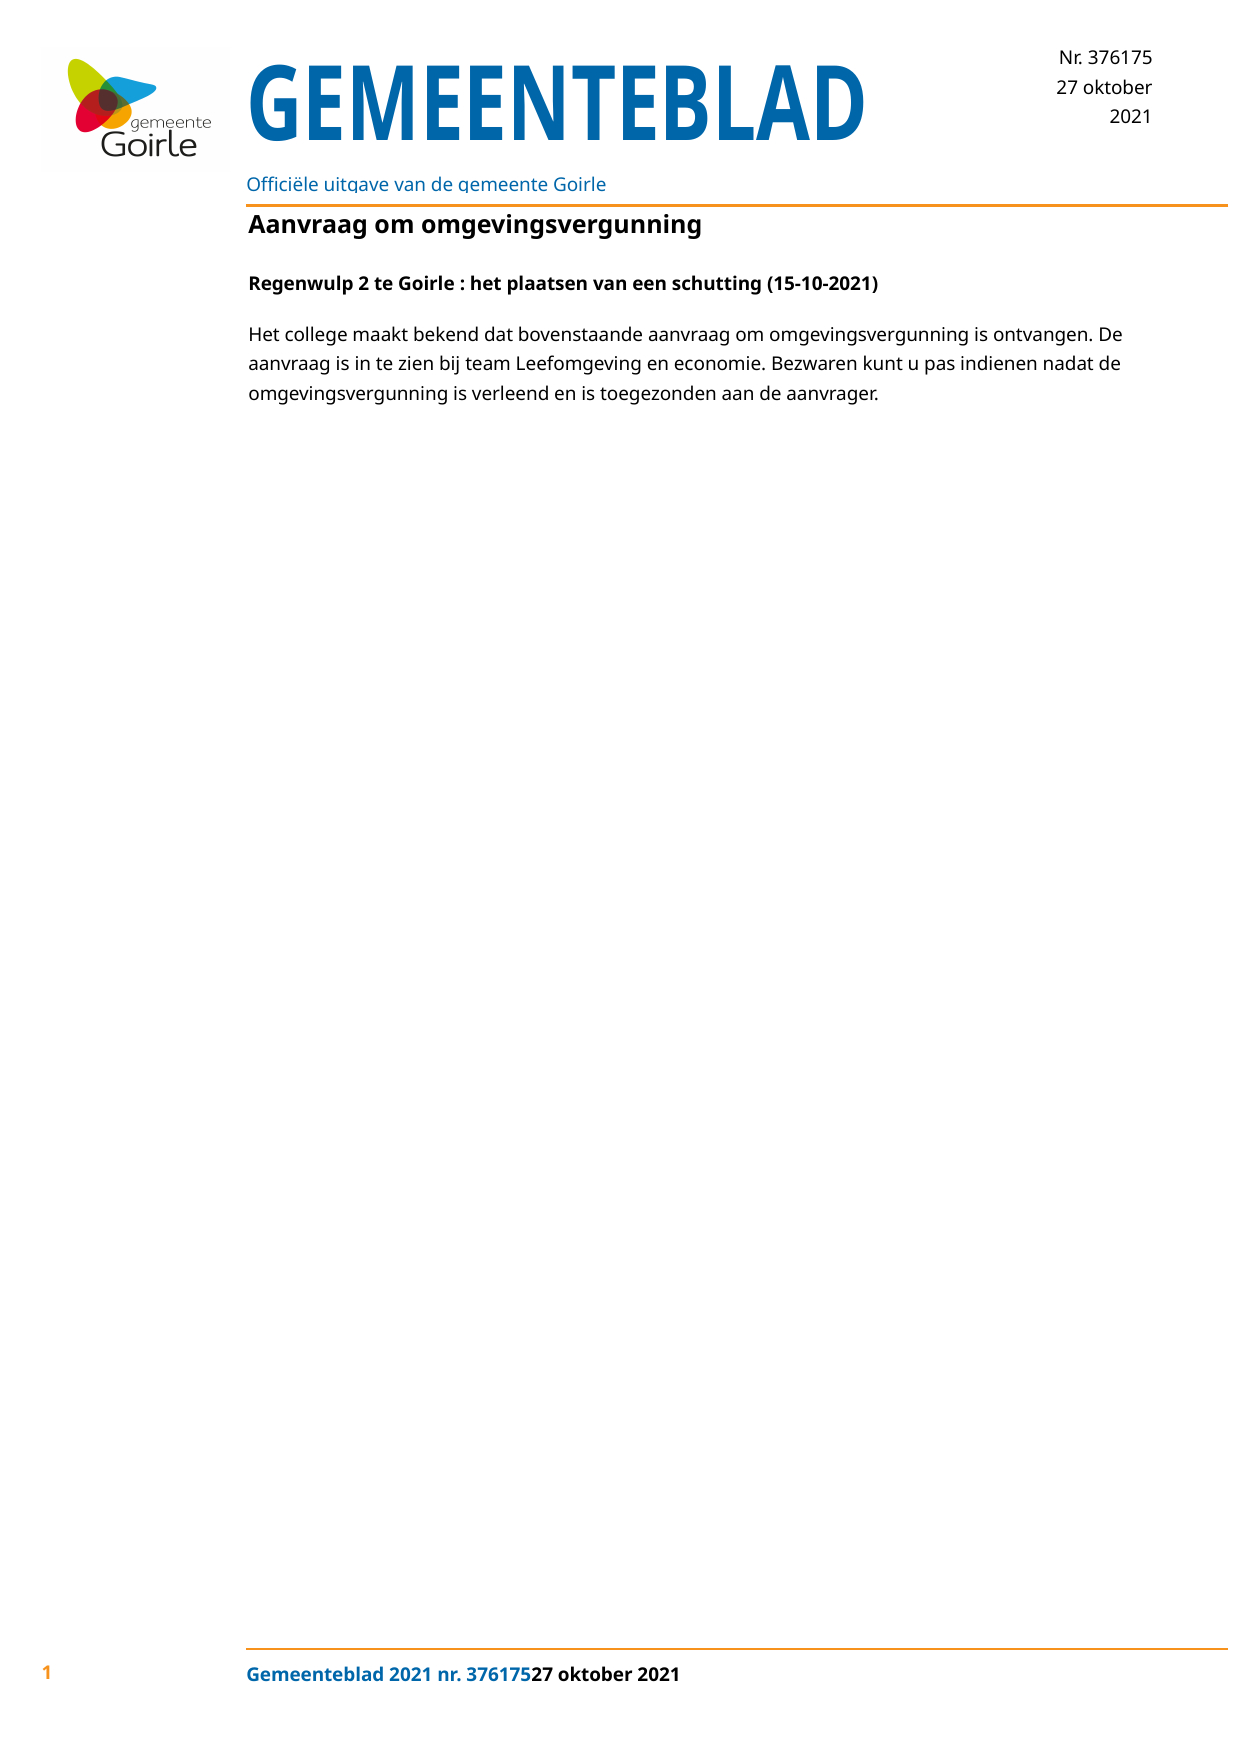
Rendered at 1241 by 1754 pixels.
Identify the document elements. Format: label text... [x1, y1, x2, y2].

picture [41, 47, 231, 172]
text Het college maakt bekend dat bovenstaande aanvraag om omgevingsvergunning is ontvangen. De aanvraag is in te zien bij team Leefomgeving en economie. Bezwaren kunt u pas indienen nadat de omgevingsvergunning is verleend en is toegezonden aan de aanvrager. [248, 321, 1152, 406]
text Regenwulp 2 te Goirle : het plaatsen van een schutting (15-10-2021) [248, 270, 1152, 296]
text Aanvraag om omgevingsvergunning [248, 207, 1152, 241]
